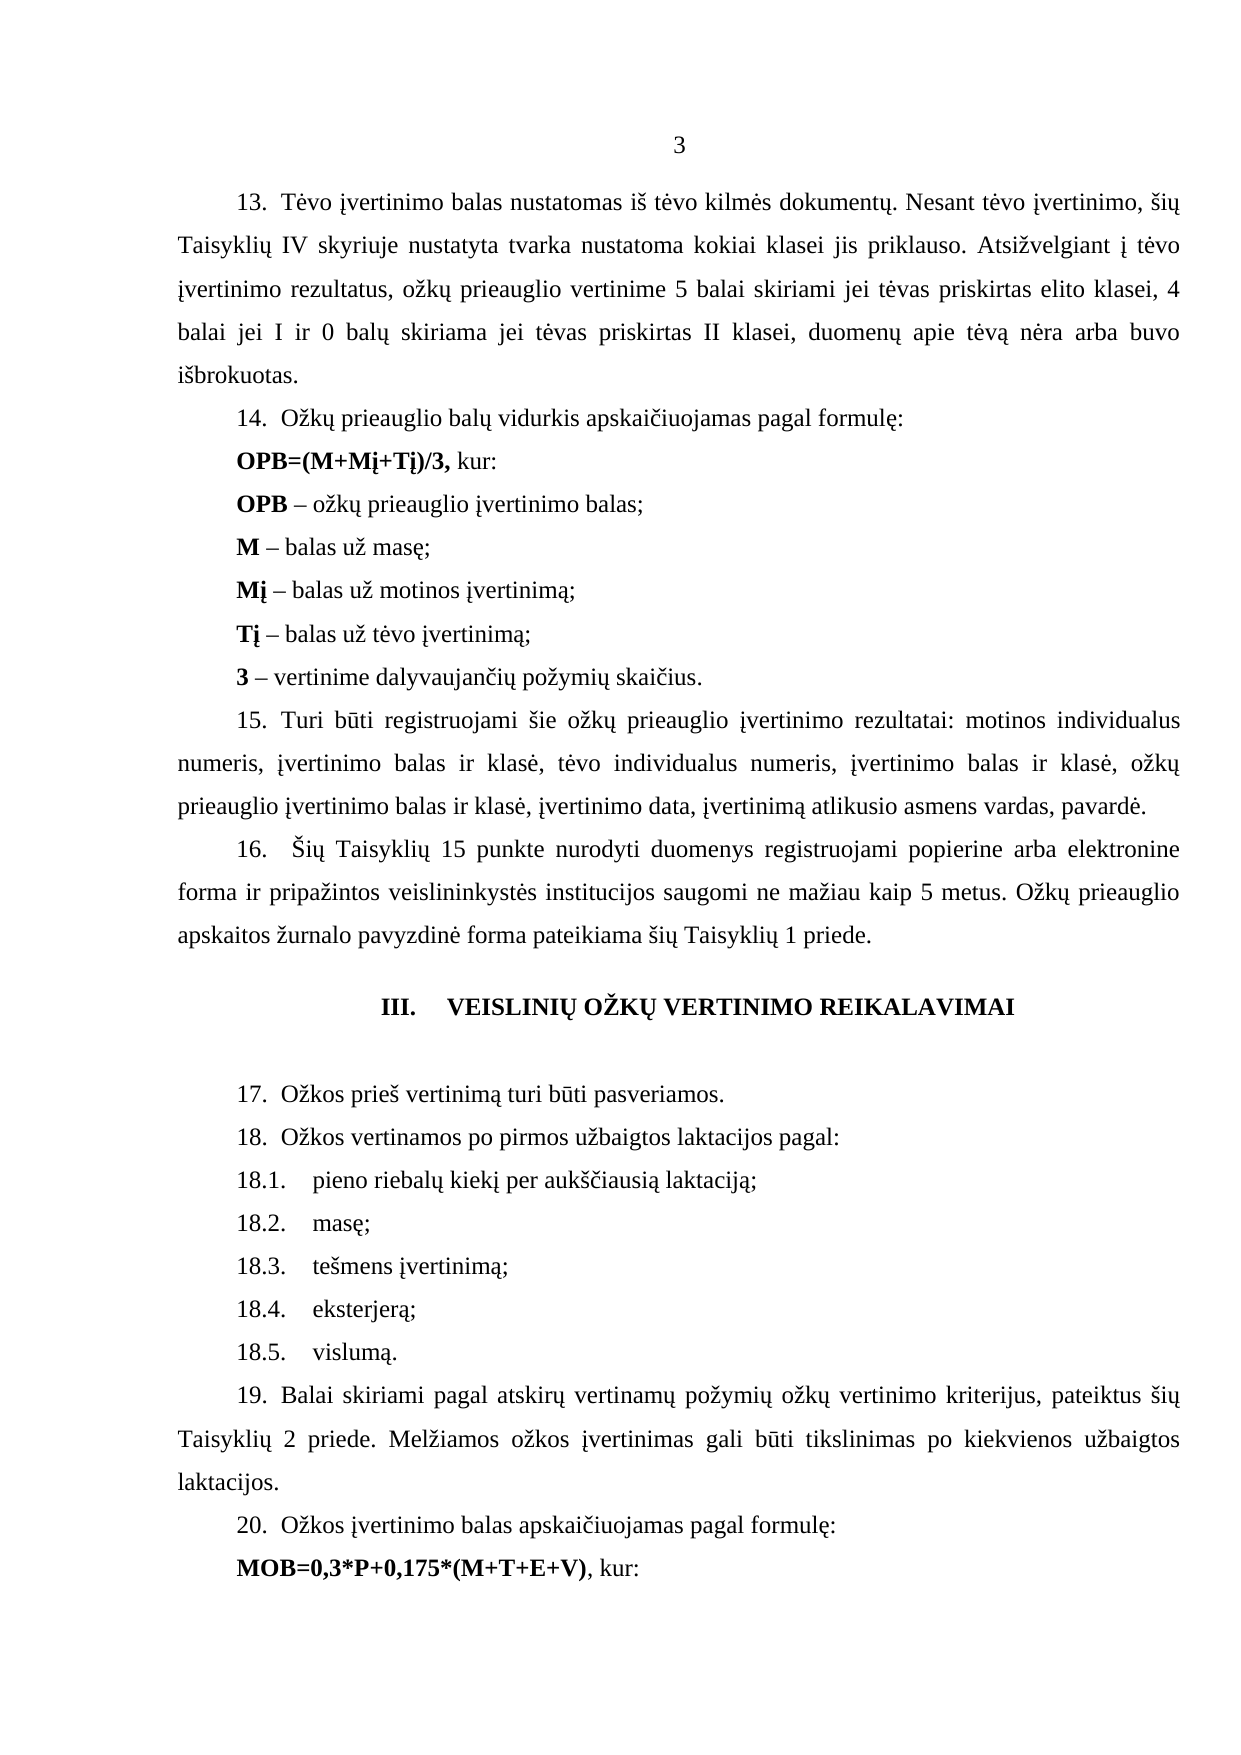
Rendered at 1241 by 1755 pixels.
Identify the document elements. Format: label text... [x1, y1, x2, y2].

text 15. Turi būti registruojami šie ožkų prieauglio įvertinimo rezultatai: motinos individualus numeris, įvertinimo balas ir klasė, tėvo individualus numeris, įvertinimo balas ir klasė, ožkų prieauglio įvertinimo balas ir klasė, įvertinimo data, įvertinimą atlikusio asmens vardas, pavardė. [177, 705, 1181, 820]
text Tį – balas už tėvo įvertinimą; [177, 619, 1181, 647]
text OPB=(M+Mį+Tį)/3, kur: [177, 446, 1181, 475]
text III. VEISLINIŲ OŽKŲ VERTINIMO REIKALAVIMAI [215, 992, 1181, 1021]
text 17. Ožkos prieš vertinimą turi būti pasveriamos. [177, 1079, 1181, 1107]
text 20. Ožkos įvertinimo balas apskaičiuojamas pagal formulę: [177, 1510, 1181, 1539]
text 19. Balai skiriami pagal atskirų vertinamų požymių ožkų vertinimo kriterijus, pateiktus šių Taisyklių 2 priede. Melžiamos ožkos įvertinimas gali būti tikslinimas po kiekvienos užbaigtos laktacijos. [177, 1381, 1181, 1496]
text 13. Tėvo įvertinimo balas nustatomas iš tėvo kilmės dokumentų. Nesant tėvo įvertinimo, šių Taisyklių IV skyriuje nustatyta tvarka nustatoma kokiai klasei jis priklauso. Atsižvelgiant į tėvo įvertinimo rezultatus, ožkų prieauglio vertinime 5 balai skiriami jei tėvas priskirtas elito klasei, 4 balai jei I ir 0 balų skiriama jei tėvas priskirtas II klasei, duomenų apie tėvą nėra arba buvo išbrokuotas. [177, 187, 1181, 389]
text 14. Ožkų prieauglio balų vidurkis apskaičiuojamas pagal formulę: [177, 403, 1181, 432]
text 18.4. eksterjerą; [177, 1294, 1181, 1323]
text 18. Ožkos vertinamos po pirmos užbaigtos laktacijos pagal: [177, 1122, 1181, 1151]
text MOB=0,3*P+0,175*(M+T+E+V), kur: [236, 1553, 1181, 1582]
text 18.5. vislumą. [177, 1337, 1181, 1366]
text M – balas už masę; [177, 532, 1181, 561]
text Mį – balas už motinos įvertinimą; [177, 576, 1181, 604]
text 18.1. pieno riebalų kiekį per aukščiausią laktaciją; [177, 1165, 1181, 1194]
text 3 – vertinime dalyvaujančių požymių skaičius. [177, 662, 1181, 691]
text 16. Šių Taisyklių 15 punkte nurodyti duomenys registruojami popierine arba elektronine forma ir pripažintos veislininkystės institucijos saugomi ne mažiau kaip 5 metus. Ožkų prieauglio apskaitos žurnalo pavyzdinė forma pateikiama šių Taisyklių 1 priede. [177, 834, 1181, 949]
text 18.2. masę; [177, 1208, 1181, 1237]
text 18.3. tešmens įvertinimą; [177, 1251, 1181, 1280]
text OPB – ožkų prieauglio įvertinimo balas; [177, 489, 1181, 518]
